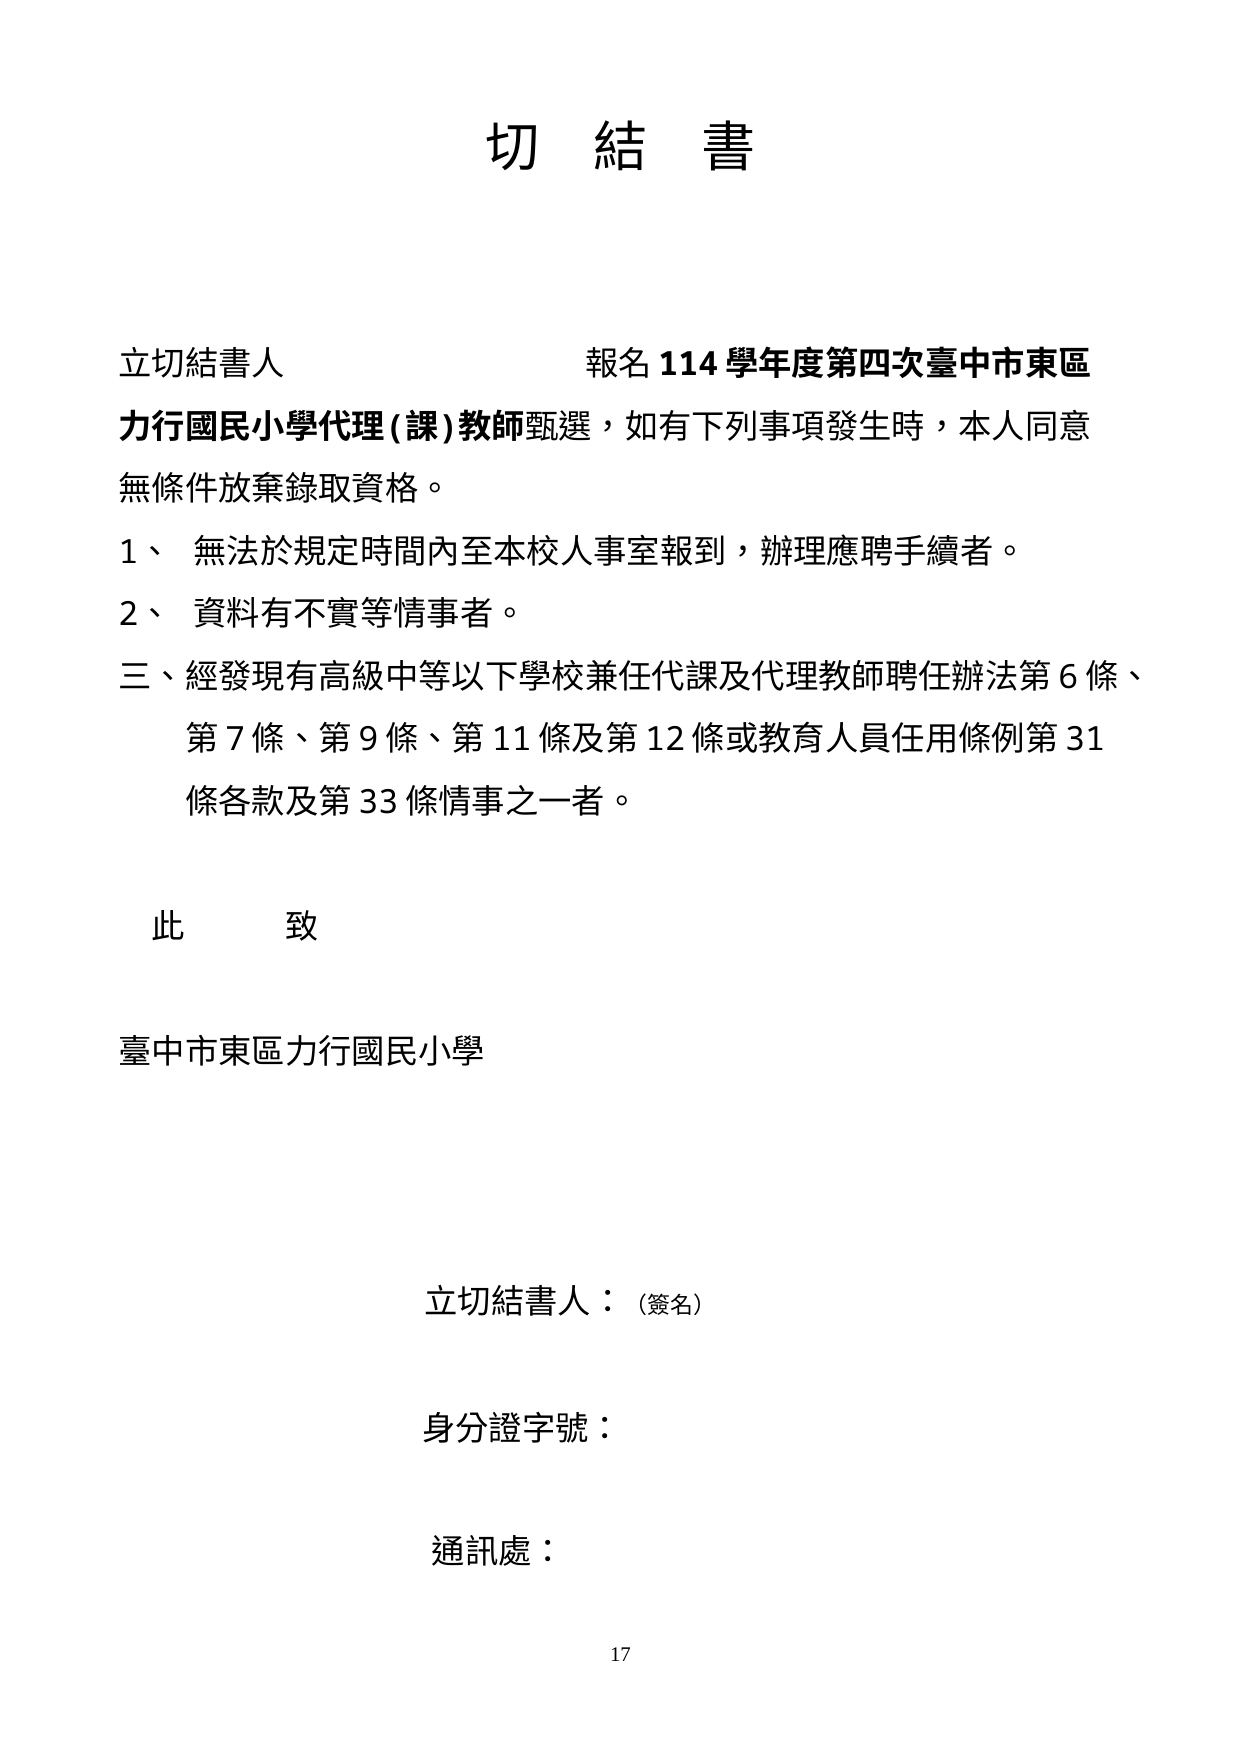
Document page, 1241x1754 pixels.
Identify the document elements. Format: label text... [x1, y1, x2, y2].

text 臺中市東區力行國民小學 [118, 1007, 1122, 1069]
text 身分證字號： [118, 1382, 1122, 1444]
text 切 結 書 [118, 69, 1122, 194]
text 此 致 [118, 882, 1122, 944]
text 通訊處： [118, 1507, 1122, 1569]
list 資料有不實等情事者。 [118, 569, 1122, 632]
text 立切結書人：（簽名） [118, 1257, 1122, 1319]
list 無法於規定時間內至本校人事室報到，辦理應聘手續者。 [118, 507, 1122, 569]
text 三、經發現有高級中等以下學校兼任代課及代理教師聘任辦法第6條、第7條、第9條、第11條及第12條或教育人員任用條例第31條各款及第33條情事之一者。 [118, 632, 1122, 819]
text 立切結書人 報名114學年度第四次臺中市東區力行國民小學代理(課)教師甄選，如有下列事項發生時，本人同意無條件放棄錄取資格。 [118, 319, 1122, 507]
